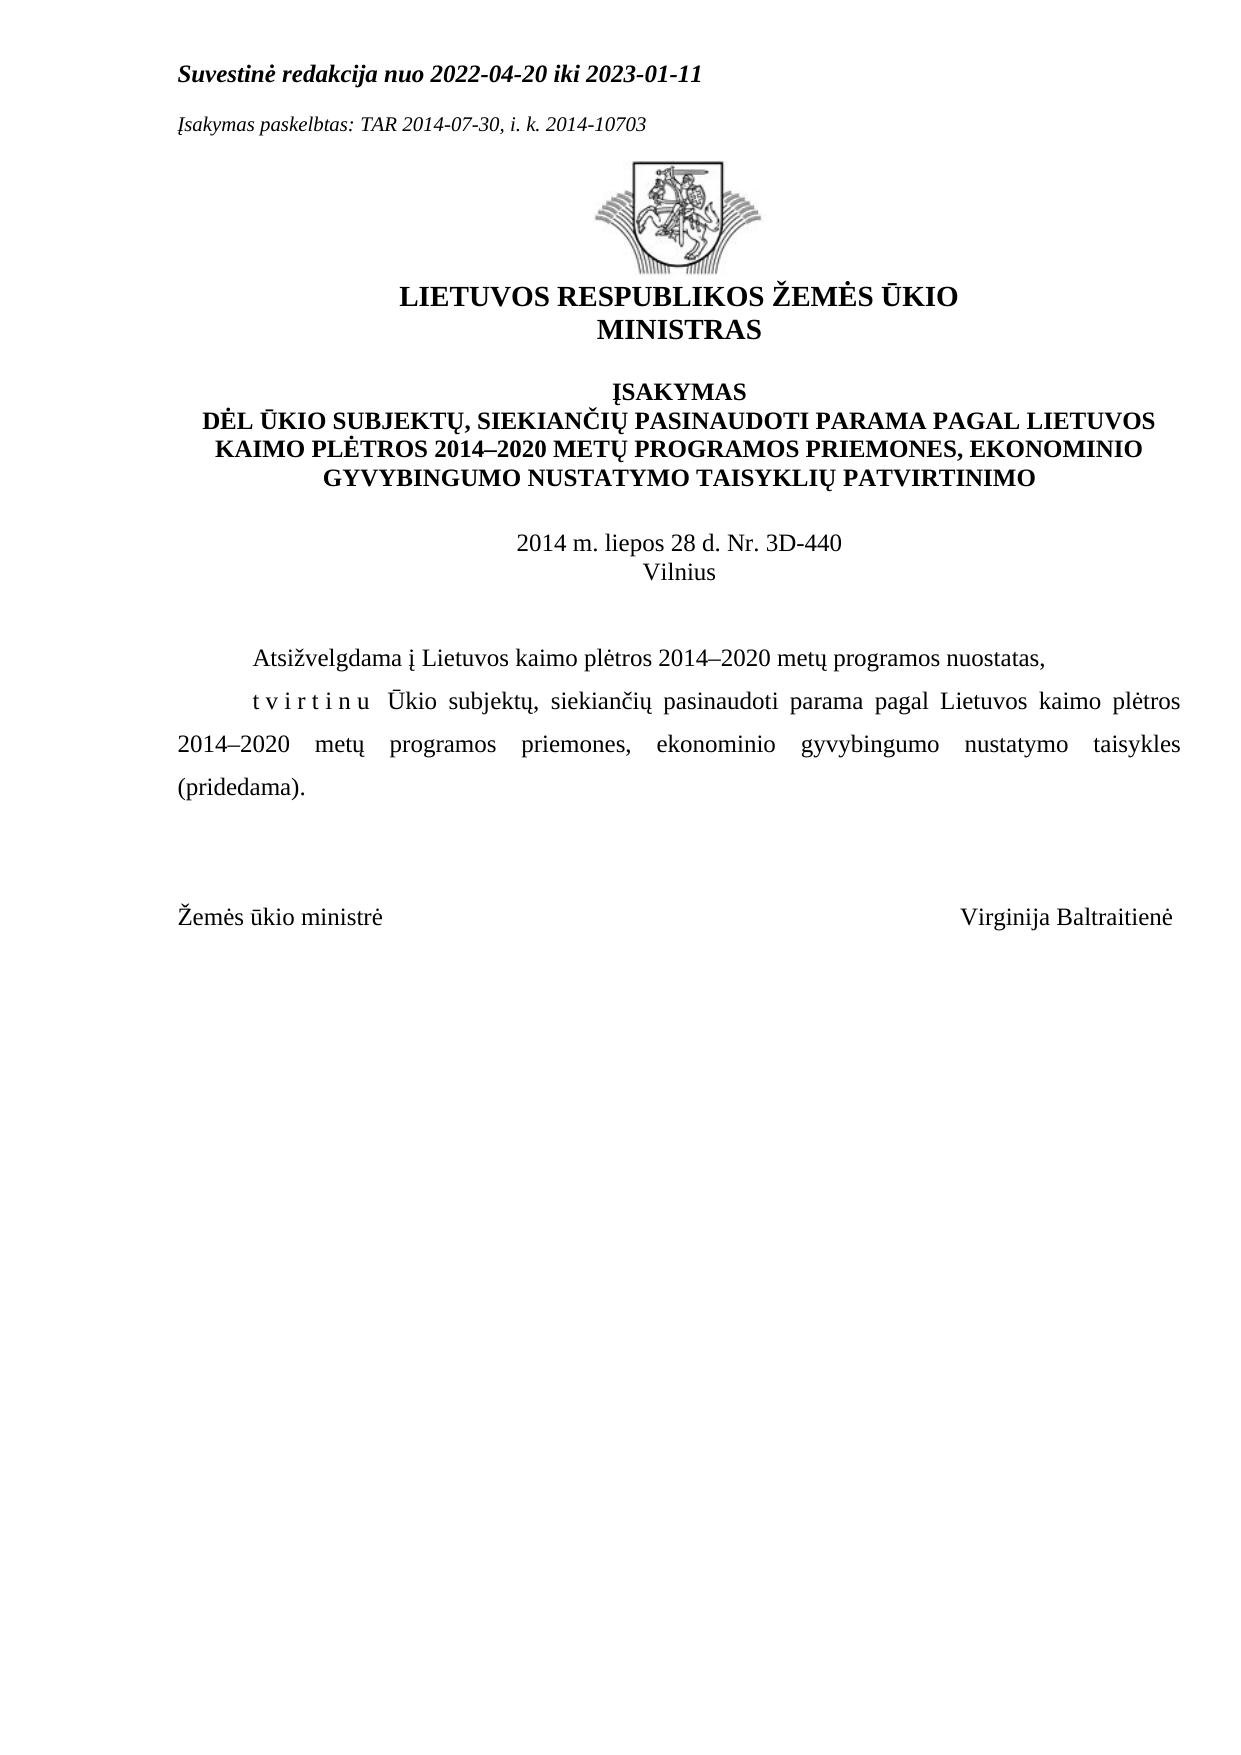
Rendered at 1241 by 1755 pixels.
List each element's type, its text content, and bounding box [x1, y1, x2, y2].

text 2014 m. liepos 28 d. Nr. 3D-440 [177, 528, 1181, 557]
text Suvestinė redakcija nuo 2022-04-20 iki 2023-01-11 [177, 59, 1181, 88]
text MINISTRAS [177, 312, 1181, 346]
text Atsižvelgdama į Lietuvos kaimo plėtros 2014–2020 metų programos nuostatas, [177, 643, 1181, 672]
text Vilnius [177, 557, 1181, 586]
text LIETUVOS RESPUBLIKOS ŽEMĖS ŪKIO [177, 279, 1181, 312]
text tvirtinu Ūkio subjektų, siekiančių pasinaudoti parama pagal Lietuvos kaimo plėtros 2014–2020 metų programos priemones, ekonominio gyvybingumo nustatymo taisykles (pridedama). [177, 686, 1181, 801]
text Įsakymas paskelbtas: TAR 2014-07-30, i. k. 2014-10703 [177, 112, 1181, 136]
text ĮSAKYMAS [177, 377, 1181, 406]
text Žemės ūkio ministrė Virginija Baltraitienė [177, 902, 1181, 931]
text DĖL ŪKIO SUBJEKTŲ, SIEKIANČIŲ PASINAUDOTI PARAMA PAGAL LIETUVOS KAIMO PLĖTROS 2014–2020 METŲ PROGRAMOS PRIEMONES, EKONOMINIO GYVYBINGUMO NUSTATYMO TAISYKLIŲ PATVIRTINIMO [177, 406, 1181, 492]
